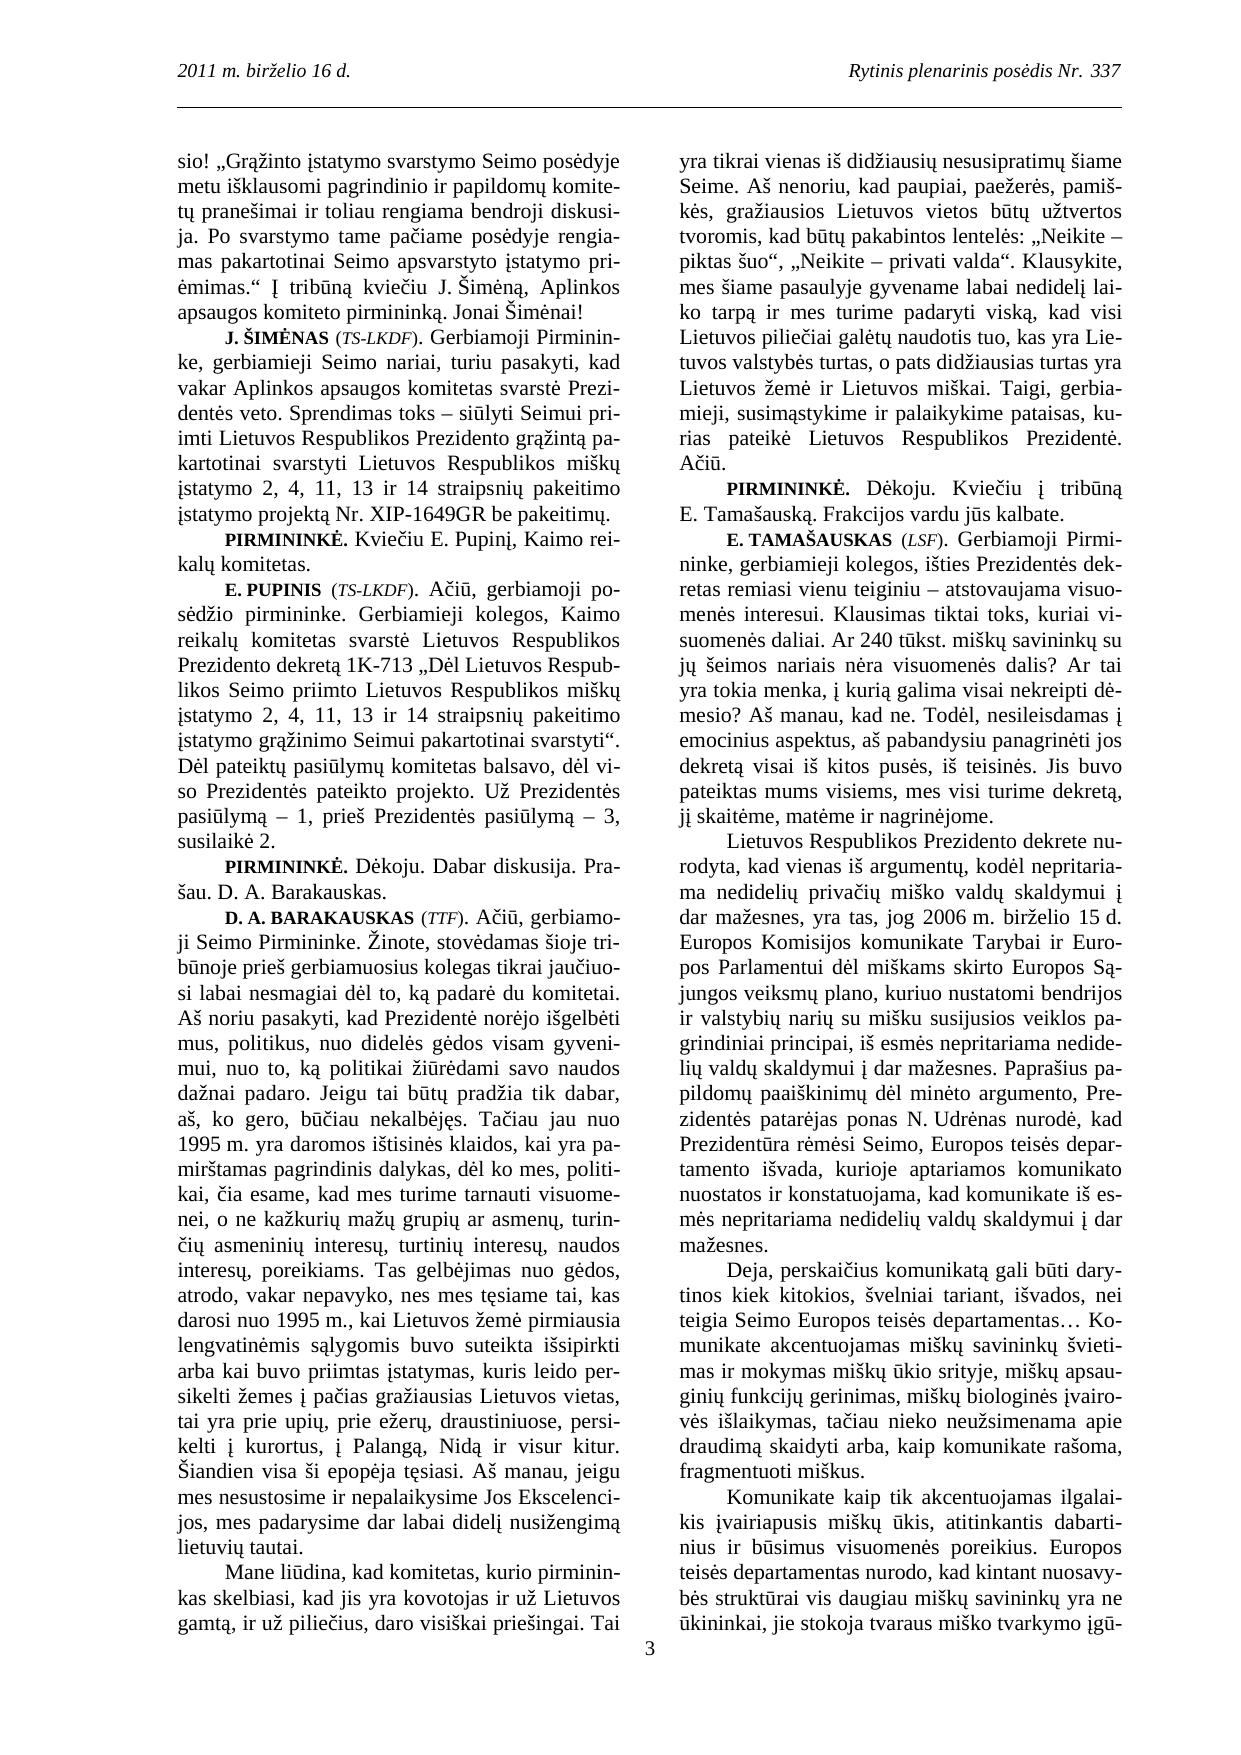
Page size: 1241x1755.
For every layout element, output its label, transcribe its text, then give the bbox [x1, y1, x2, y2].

text E. PUPINIS (TS-LKDF). Ačiū, ger­bia­mo­ji po­sė­džio pir­mi­nin­ke. Ger­bia­mie­ji ko­le­gos, Kai­mo rei­ka­lų ko­mi­te­tas svars­tė Lie­tu­vos Res­pub­li­kos Pre­zi­den­to dek­re­tą 1K-713 „Dėl Lie­tu­vos Res­pub­li­kos Sei­mo pri­im­to Lie­tu­vos Res­pub­li­kos miš­kų įsta­ty­mo 2, 4, 11, 13 ir 14 straips­nių pa­kei­ti­mo įsta­ty­mo grą­ži­ni­mo Sei­mui pa­kar­to­ti­nai svars­ty­ti“. Dėl pa­teik­tų pa­siū­ly­mų ko­mi­te­tas bal­sa­vo, dėl vi­so Pre­zi­den­tės pa­teik­to pro­jek­to. Už Pre­zi­den­tės pa­siū­ly­mą – 1, prieš Pre­zi­den­tės pa­siū­ly­mą – 3, su­si­lai­kė 2. [177, 576, 620, 853]
text Ma­ne liū­di­na, kad ko­mi­te­tas, ku­rio pir­mi­nin­kas skel­bia­si, kad jis yra ko­vo­to­jas ir už Lie­tu­vos gam­tą, ir už pi­lie­čius, da­ro vi­siš­kai prie­šin­gai. Tai [177, 1559, 620, 1635]
text PIRMININKĖ. Dė­ko­ju. Kvie­čiu į tri­bū­ną E. Ta­ma­šaus­ką. Frak­ci­jos var­du jūs kal­ba­te. [679, 475, 1122, 526]
text Lie­tu­vos Res­pub­li­kos Pre­zi­den­to dek­re­te nu­ro­dy­ta, kad vie­nas iš ar­gu­men­tų, ko­dėl ne­pri­ta­ria­ma ne­di­de­lių pri­va­čių miš­ko val­dų skal­dy­mui į dar ma­žes­nes, yra tas, jog 2006 m. bir­že­lio 15 d. Eu­ro­pos Ko­mi­si­jos ko­mu­ni­ka­te Ta­ry­bai ir Eu­ro­pos Par­la­men­tui dėl miš­kams skir­to Eu­ro­pos Są­jun­gos veiks­mų pla­no, ku­riuo nu­sta­to­mi ben­dri­jos ir vals­ty­bių na­rių su miš­ku su­si­ju­sios veik­los pa­grin­di­niai prin­ci­pai, iš es­mės ne­pri­ta­ria­ma ne­di­de­lių val­dų skal­dy­mui į dar ma­žes­nes. Pa­pra­šius pa­pil­do­mų pa­aiš­ki­ni­mų dėl mi­nė­to ar­gu­men­to, Pre­zi­den­tės pa­ta­rė­jas po­nas N. Ud­rė­nas nu­ro­dė, kad Pre­zi­den­tū­ra rė­mė­si Sei­mo, Eu­ro­pos tei­sės de­par­ta­men­to iš­va­da, ku­rio­je ap­ta­ria­mos ko­mu­ni­ka­to nuo­sta­tos ir kon­sta­tuo­ja­ma, kad ko­mu­ni­ka­te iš es­mės ne­pri­ta­ria­ma ne­di­de­lių val­dų skal­dy­mui į dar ma­žes­nes. [679, 828, 1122, 1257]
text PIRMININKĖ. Kvie­čiu E. Pu­pi­nį, Kai­mo rei­ka­lų ko­mi­te­tas. [177, 526, 620, 576]
text Ko­mu­ni­ka­te kaip tik ak­cen­tuo­ja­mas il­ga­lai­kis įvai­ria­pu­sis miš­kų ūkis, ati­tin­kan­tis da­bar­ti­nius ir bū­si­mus vi­suo­me­nės po­rei­kius. Eu­ro­pos tei­sės de­par­ta­men­tas nu­ro­do, kad kin­tant nuo­sa­vy­bės struk­tū­rai vis dau­giau miš­kų sa­vi­nin­kų yra ne ūki­nin­kai, jie sto­ko­ja tva­raus miš­ko tvar­ky­mo įgū­ [679, 1484, 1122, 1635]
text E. TAMAŠAUSKAS (LSF). Ger­bia­mo­ji Pir­mi­nin­ke, ger­bia­mie­ji ko­le­gos, iš­ties Pre­zi­den­tės dek­re­tas re­mia­si vie­nu tei­gi­niu – at­sto­vau­ja­ma vi­suo­me­nės in­te­re­sui. Klau­si­mas tik­tai toks, ku­riai vi­suo­me­nės da­liai. Ar 240 tūkst. miš­kų sa­vi­nin­kų su jų šei­mos na­riais nė­ra vi­suo­me­nės da­lis? Ar tai yra to­kia men­ka, į ku­rią ga­li­ma vi­sai ne­kreip­ti dė­me­sio? Aš ma­nau, kad ne. To­dėl, ne­si­leis­da­mas į emo­ci­nius as­pek­tus, aš pa­ban­dy­siu pa­nag­ri­nė­ti jos dek­re­tą vi­sai iš ki­tos pu­sės, iš tei­si­nės. Jis bu­vo pa­teik­tas mums vi­siems, mes vi­si tu­ri­me dek­re­tą, jį skai­tė­me, ma­tė­me ir nag­ri­nė­jo­me. [679, 526, 1122, 828]
text De­ja, per­skai­čius ko­mu­ni­ka­tą ga­li bū­ti da­ry­ti­nos kiek ki­to­kios, švel­niai ta­riant, iš­va­dos, nei tei­gia Sei­mo Eu­ro­pos tei­sės de­par­ta­men­tas… Ko­mu­ni­ka­te ak­cen­tuo­ja­mas miš­kų sa­vi­nin­kų švie­ti­mas ir mo­ky­mas miš­kų ūkio sri­ty­je, miš­kų ap­sau­gi­nių funk­ci­jų ge­ri­ni­mas, miš­kų bio­lo­gi­nės įvai­ro­vės iš­lai­ky­mas, ta­čiau nie­ko ne­už­si­me­na­ma apie drau­di­mą skai­dy­ti ar­ba, kaip ko­mu­ni­ka­te ra­šo­ma, frag­men­tuo­ti miš­kus. [679, 1257, 1122, 1484]
text PIRMININKĖ. Dė­ko­ju. Da­bar dis­ku­si­ja. Pra­šau. D. A. Ba­ra­kaus­kas. [177, 853, 620, 904]
text sio! „Grą­žin­to įsta­ty­mo svars­ty­mo Sei­mo po­sė­dy­je me­tu iš­klau­so­mi pa­grin­di­nio ir pa­pil­do­mų ko­mi­te­tų pra­ne­ši­mai ir to­liau ren­gia­ma ben­dro­ji di­s­ku­si­ja. Po svars­ty­mo ta­me pa­čia­me po­sė­dy­je ren­gia­mas pa­kar­to­ti­nai Sei­mo ap­svars­ty­to įsta­ty­mo pri­ėmi­mas.“ Į tri­bū­ną kvie­čiu J. Ši­mė­ną, Ap­lin­kos ap­sau­gos ko­mi­te­to pir­mi­nin­ką. Jo­nai Ši­mė­nai! [177, 148, 620, 324]
text yra tik­rai vie­nas iš di­džiau­sių nesu­si­pra­ti­mų šia­me Sei­me. Aš ne­no­riu, kad pa­upiai, pa­e­že­rės, pa­miš­kės, gra­žiau­sios Lie­tu­vos vie­tos bū­tų už­tver­tos tvo­ro­mis, kad bū­tų pa­ka­bin­tos len­te­lės: „Ne­iki­te – pik­tas šuo“, „Ne­iki­te – pri­va­ti val­da“. Klau­sy­ki­te, mes šia­me pa­sau­ly­je gy­ve­na­me la­bai ne­di­de­lį lai­ko tar­pą ir mes tu­ri­me pa­da­ry­ti vis­ką, kad vi­si Lie­tu­vos pi­lie­čiai ga­lė­tų nau­do­tis tuo, kas yra Lie­tu­vos vals­ty­bės tur­tas, o pats di­džiau­sias tur­tas yra Lie­tu­vos že­mė ir Lie­tu­vos miš­kai. Tai­gi, ger­bia­mie­ji, su­si­mąs­ty­ki­me ir pa­lai­ky­ki­me pa­tai­sas, ku­rias pa­tei­kė Lie­tu­vos Res­pub­li­kos Pre­zi­den­tė. Ačiū. [679, 148, 1122, 475]
text D. A. BARAKAUSKAS (TTF). Ačiū, ger­bia­mo­ji Sei­mo Pir­mi­nin­ke. Ži­no­te, sto­vė­da­mas šio­je tri­bū­no­je prieš ger­bia­muo­sius ko­le­gas tik­rai jau­čiuo­si la­bai ne­sma­giai dėl to, ką pa­da­rė du ko­mi­te­tai. Aš no­riu pa­sa­ky­ti, kad Pre­zi­den­tė no­rė­jo iš­gel­bė­ti mus, po­li­ti­kus, nuo di­de­lės gė­dos vi­sam gy­ve­ni­mui, nuo to, ką po­li­ti­kai žiū­rė­da­mi sa­vo nau­dos daž­nai pa­da­ro. Jei­gu tai bū­tų pra­džia tik da­bar, aš, ko ge­ro, bū­čiau ne­kal­bė­jęs. Ta­čiau jau nuo 1995 m. yra da­ro­mos iš­ti­si­nės klai­dos, kai yra pa­mirš­ta­mas pa­grin­di­nis da­ly­kas, dėl ko mes, po­li­ti­kai, čia esa­me, kad mes tu­ri­me tar­nau­ti vi­suo­me­nei, o ne kaž­ku­rių ma­žų gru­pių ar as­me­nų, tu­rin­čių as­me­ni­nių in­te­re­sų, tur­ti­nių in­te­re­sų, nau­dos in­te­re­sų, po­rei­kiams. Tas gel­bė­ji­mas nuo gė­dos, at­ro­do, va­kar ne­pa­vy­ko, nes mes tę­sia­me tai, kas da­ro­si nuo 1995 m., kai Lie­tu­vos že­mė pir­miau­sia leng­va­ti­nė­mis są­ly­go­mis bu­vo su­teik­ta iš­si­pirk­ti ar­ba kai bu­vo pri­im­tas įsta­ty­mas, ku­ris lei­do per­si­kel­ti že­mes į pa­čias gra­žiau­sias Lie­tu­vos vie­tas, tai yra prie upių, prie eže­rų, draus­ti­niuo­se, per­si­kel­ti į ku­ror­tus, į Pa­lan­gą, Ni­dą ir vi­sur ki­tur. Šian­dien vi­sa ši epo­pė­ja tę­sia­si. Aš ma­nau, jei­gu mes ne­su­sto­si­me ir ne­pa­lai­ky­si­me Jos Eks­ce­len­ci­jos, mes pa­da­ry­si­me dar la­bai di­de­lį nu­si­žen­gi­mą lie­tu­vių tau­tai. [177, 904, 620, 1559]
text J. ŠIMĖNAS (TS-LKDF). Ger­bia­mo­ji Pir­mi­nin­ke, ger­bia­mie­ji Sei­mo na­riai, tu­riu pa­sa­ky­ti, kad va­kar Ap­lin­kos ap­sau­gos ko­mi­te­tas svars­tė Pre­zi­den­tės ve­to. Spren­di­mas toks – siū­ly­ti Sei­mui pri­im­ti Lie­tu­vos Res­pub­li­kos Pre­zi­den­to grą­žin­tą pa­kar­to­ti­nai svars­ty­ti Lie­tu­vos Res­pub­li­kos miš­kų įsta­ty­mo 2, 4, 11, 13 ir 14 straips­nių pa­kei­ti­mo įsta­ty­mo pro­jek­tą Nr. XIP-1649GR be pa­kei­ti­mų. [177, 324, 620, 526]
